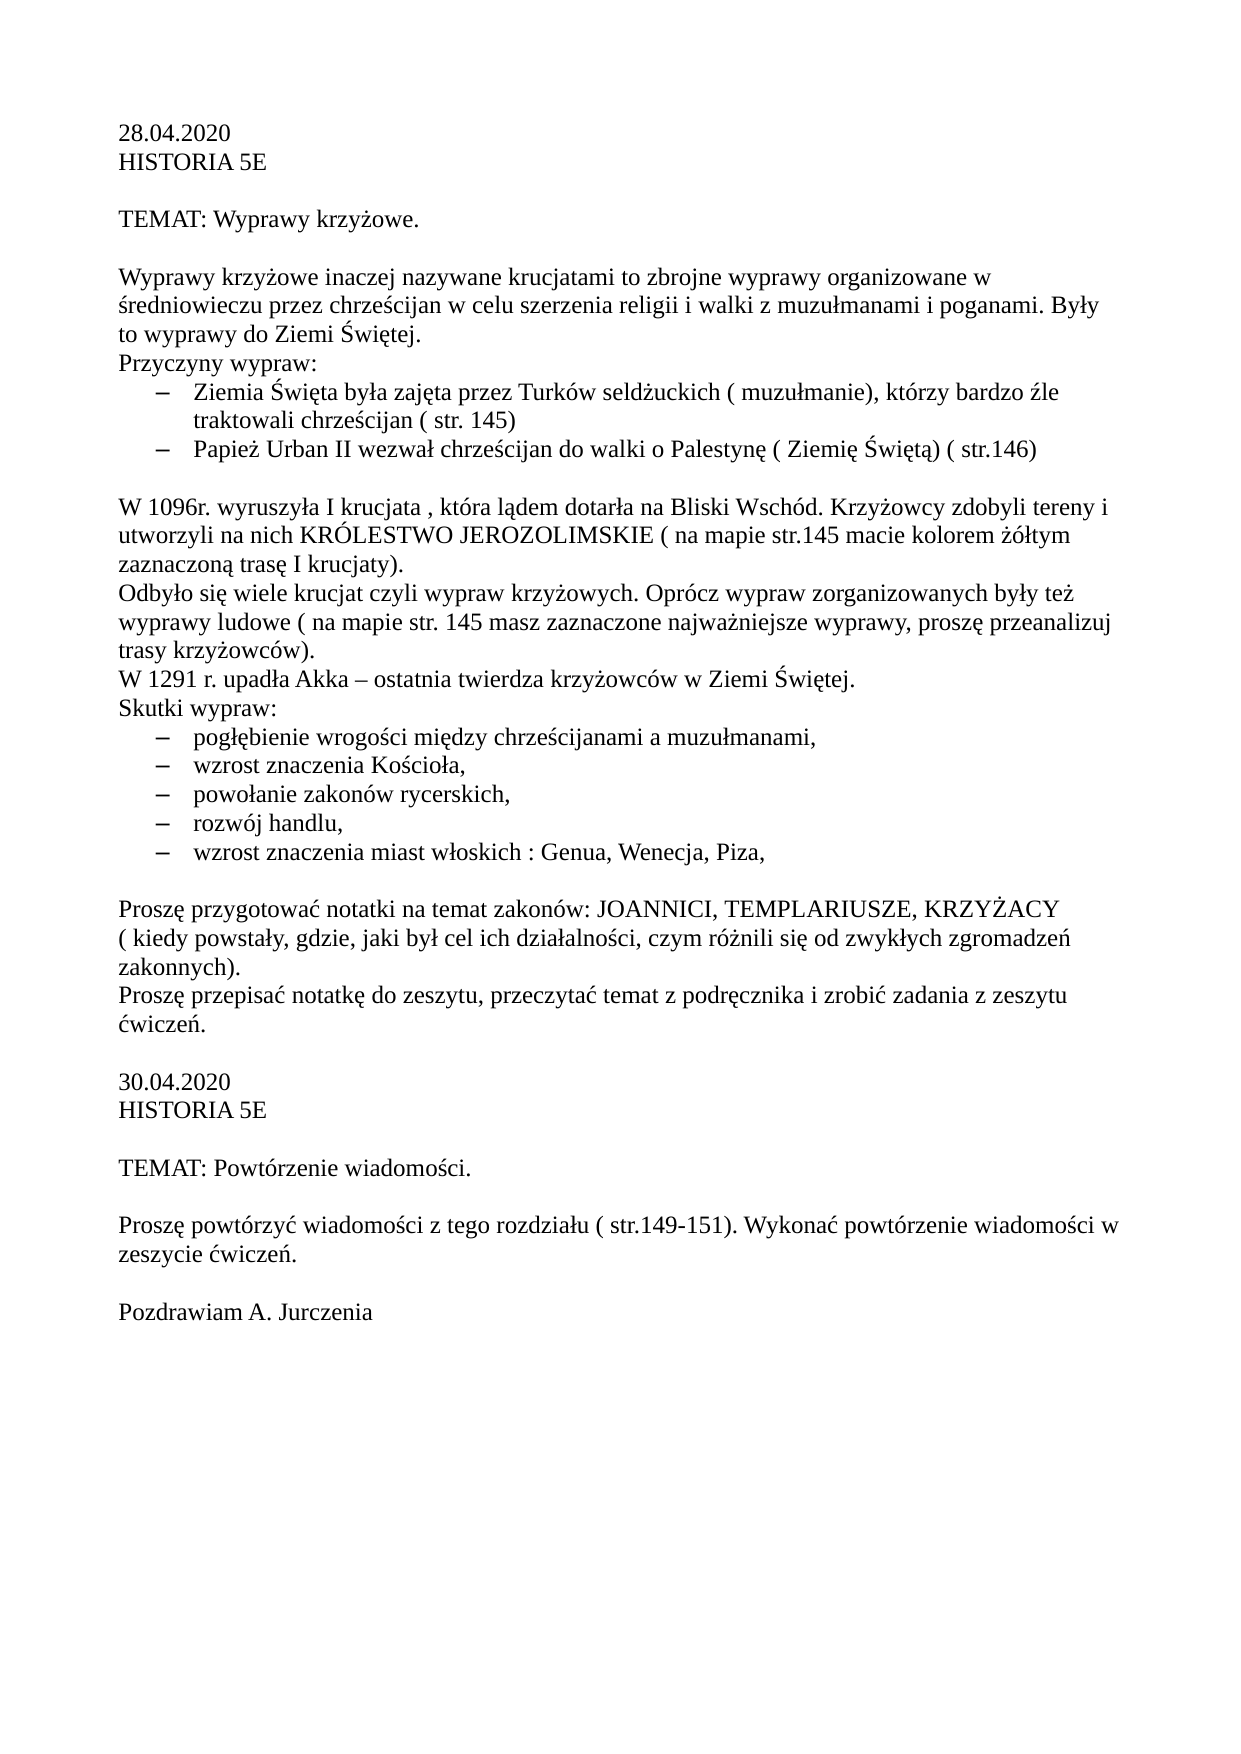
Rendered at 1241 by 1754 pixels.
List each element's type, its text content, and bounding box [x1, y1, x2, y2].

text HISTORIA 5E [118, 1096, 1122, 1124]
text Pozdrawiam A. Jurczenia [118, 1297, 1122, 1326]
text TEMAT: Wyprawy krzyżowe. [118, 204, 1122, 233]
text Skutki wypraw: [118, 693, 1122, 722]
text HISTORIA 5E [118, 147, 1122, 176]
text Proszę powtórzyć wiadomości z tego rozdziału ( str.149-151). Wykonać powtórzenie wiadomości w zeszycie ćwiczeń. [118, 1211, 1122, 1268]
list rozwój handlu, [156, 808, 1122, 837]
list wzrost znaczenia miast włoskich : Genua, Wenecja, Piza, [156, 837, 1122, 866]
text Wyprawy krzyżowe inaczej nazywane krucjatami to zbrojne wyprawy organizowane w średniowieczu przez chrześcijan w celu szerzenia religii i walki z muzułmanami i poganami. Były to wyprawy do Ziemi Świętej. [118, 262, 1122, 348]
text W 1291 r. upadła Akka – ostatnia twierdza krzyżowców w Ziemi Świętej. [118, 664, 1122, 693]
text Odbyło się wiele krucjat czyli wypraw krzyżowych. Oprócz wypraw zorganizowanych były też wyprawy ludowe ( na mapie str. 145 masz zaznaczone najważniejsze wyprawy, proszę przeanalizuj trasy krzyżowców). [118, 578, 1122, 664]
list Ziemia Święta była zajęta przez Turków seldżuckich ( muzułmanie), którzy bardzo źle traktowali chrześcijan ( str. 145) [156, 377, 1122, 434]
list wzrost znaczenia Kościoła, [156, 751, 1122, 779]
text W 1096r. wyruszyła I krucjata , która lądem dotarła na Bliski Wschód. Krzyżowcy zdobyli tereny i utworzyli na nich KRÓLESTWO JEROZOLIMSKIE ( na mapie str.145 macie kolorem żółtym zaznaczoną trasę I krucjaty). [118, 492, 1122, 578]
text Proszę przygotować notatki na temat zakonów: JOANNICI, TEMPLARIUSZE, KRZYŻACY ( kiedy powstały, gdzie, jaki był cel ich działalności, czym różnili się od zwykłych zgromadzeń zakonnych). [118, 894, 1122, 981]
text Proszę przepisać notatkę do zeszytu, przeczytać temat z podręcznika i zrobić zadania z zeszytu ćwiczeń. [118, 981, 1122, 1038]
text TEMAT: Powtórzenie wiadomości. [118, 1153, 1122, 1182]
list Papież Urban II wezwał chrześcijan do walki o Palestynę ( Ziemię Świętą) ( str.146) [156, 434, 1122, 463]
text 28.04.2020 [118, 118, 1122, 147]
list pogłębienie wrogości między chrześcijanami a muzułmanami, [156, 722, 1122, 751]
list powołanie zakonów rycerskich, [156, 779, 1122, 808]
text Przyczyny wypraw: [118, 348, 1122, 377]
text 30.04.2020 [118, 1067, 1122, 1096]
